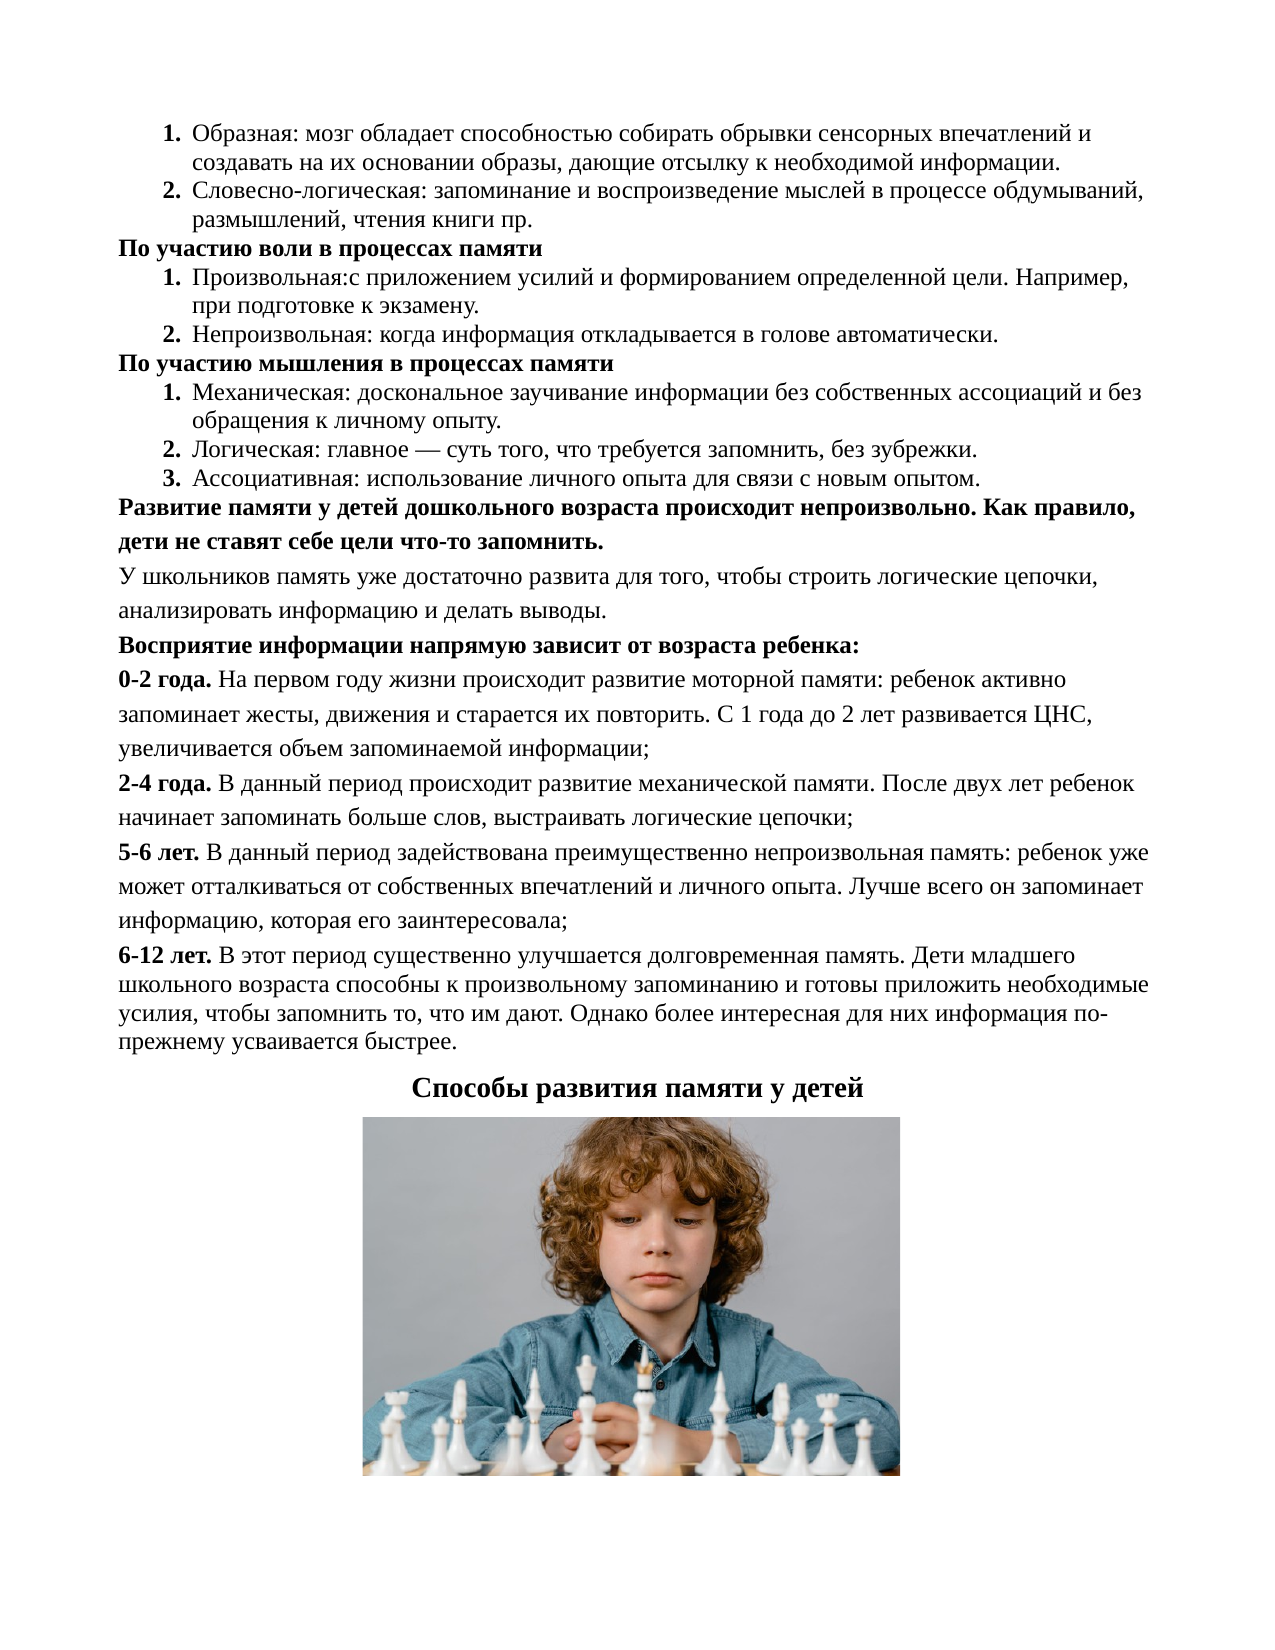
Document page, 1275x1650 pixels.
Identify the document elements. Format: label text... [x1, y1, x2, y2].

text У школьников память уже достаточно развита для того, чтобы строить логические цепочки, анализировать информацию и делать выводы. [118, 561, 1157, 624]
text 5-6 лет. В данный период задействована преимущественно непроизвольная память: ребенок уже может отталкиваться от собственных впечатлений и личного опыта. Лучше всего он запоминает информацию, которая его заинтересовала; [118, 837, 1157, 934]
text Развитие памяти у детей дошкольного возраста происходит непроизвольно. Как правило, дети не ставят себе цели что-то запомнить. [118, 492, 1157, 555]
text Восприятие информации напрямую зависит от возраста ребенка: [118, 630, 1157, 658]
picture [362, 1117, 901, 1476]
text По участию мышления в процессах памяти [118, 348, 1157, 377]
list Ассоциативная: использование личного опыта для связи с новым опытом. [162, 463, 1157, 492]
text По участию воли в процессах памяти [118, 233, 1157, 262]
list Словесно-логическая: запоминание и воспроизведение мыслей в процессе обдумываний, размышлений, чтения книги пр. [162, 176, 1157, 233]
list Образная: мозг обладает способностью собирать обрывки сенсорных впечатлений и создавать на их основании образы, дающие отсылку к необходимой информации. [162, 118, 1157, 176]
text 2-4 года. В данный период происходит развитие механической памяти. После двух лет ребенок начинает запоминать больше слов, выстраивать логические цепочки; [118, 768, 1157, 831]
list Непроизвольная: когда информация откладывается в голове автоматически. [162, 319, 1157, 348]
text 0-2 года. На первом году жизни происходит развитие моторной памяти: ребенок активно запоминает жесты, движения и старается их повторить. С 1 года до 2 лет развивается ЦНС, увеличивается объем запоминаемой информации; [118, 664, 1157, 762]
text 6-12 лет. В этот период существенно улучшается долговременная память. Дети младшего школьного возраста способны к произвольному запоминанию и готовы приложить необходимые усилия, чтобы запомнить то, что им дают. Однако более интересная для них информация по-прежнему усваивается быстрее. [118, 940, 1157, 1055]
list Механическая: доскональное заучивание информации без собственных ассоциаций и без обращения к личному опыту. [162, 377, 1157, 434]
text Способы развития памяти у детей [118, 1070, 1157, 1103]
list Логическая: главное — суть того, что требуется запомнить, без зубрежки. [162, 434, 1157, 463]
list Произвольная:с приложением усилий и формированием определенной цели. Например, при подготовке к экзамену. [162, 262, 1157, 319]
